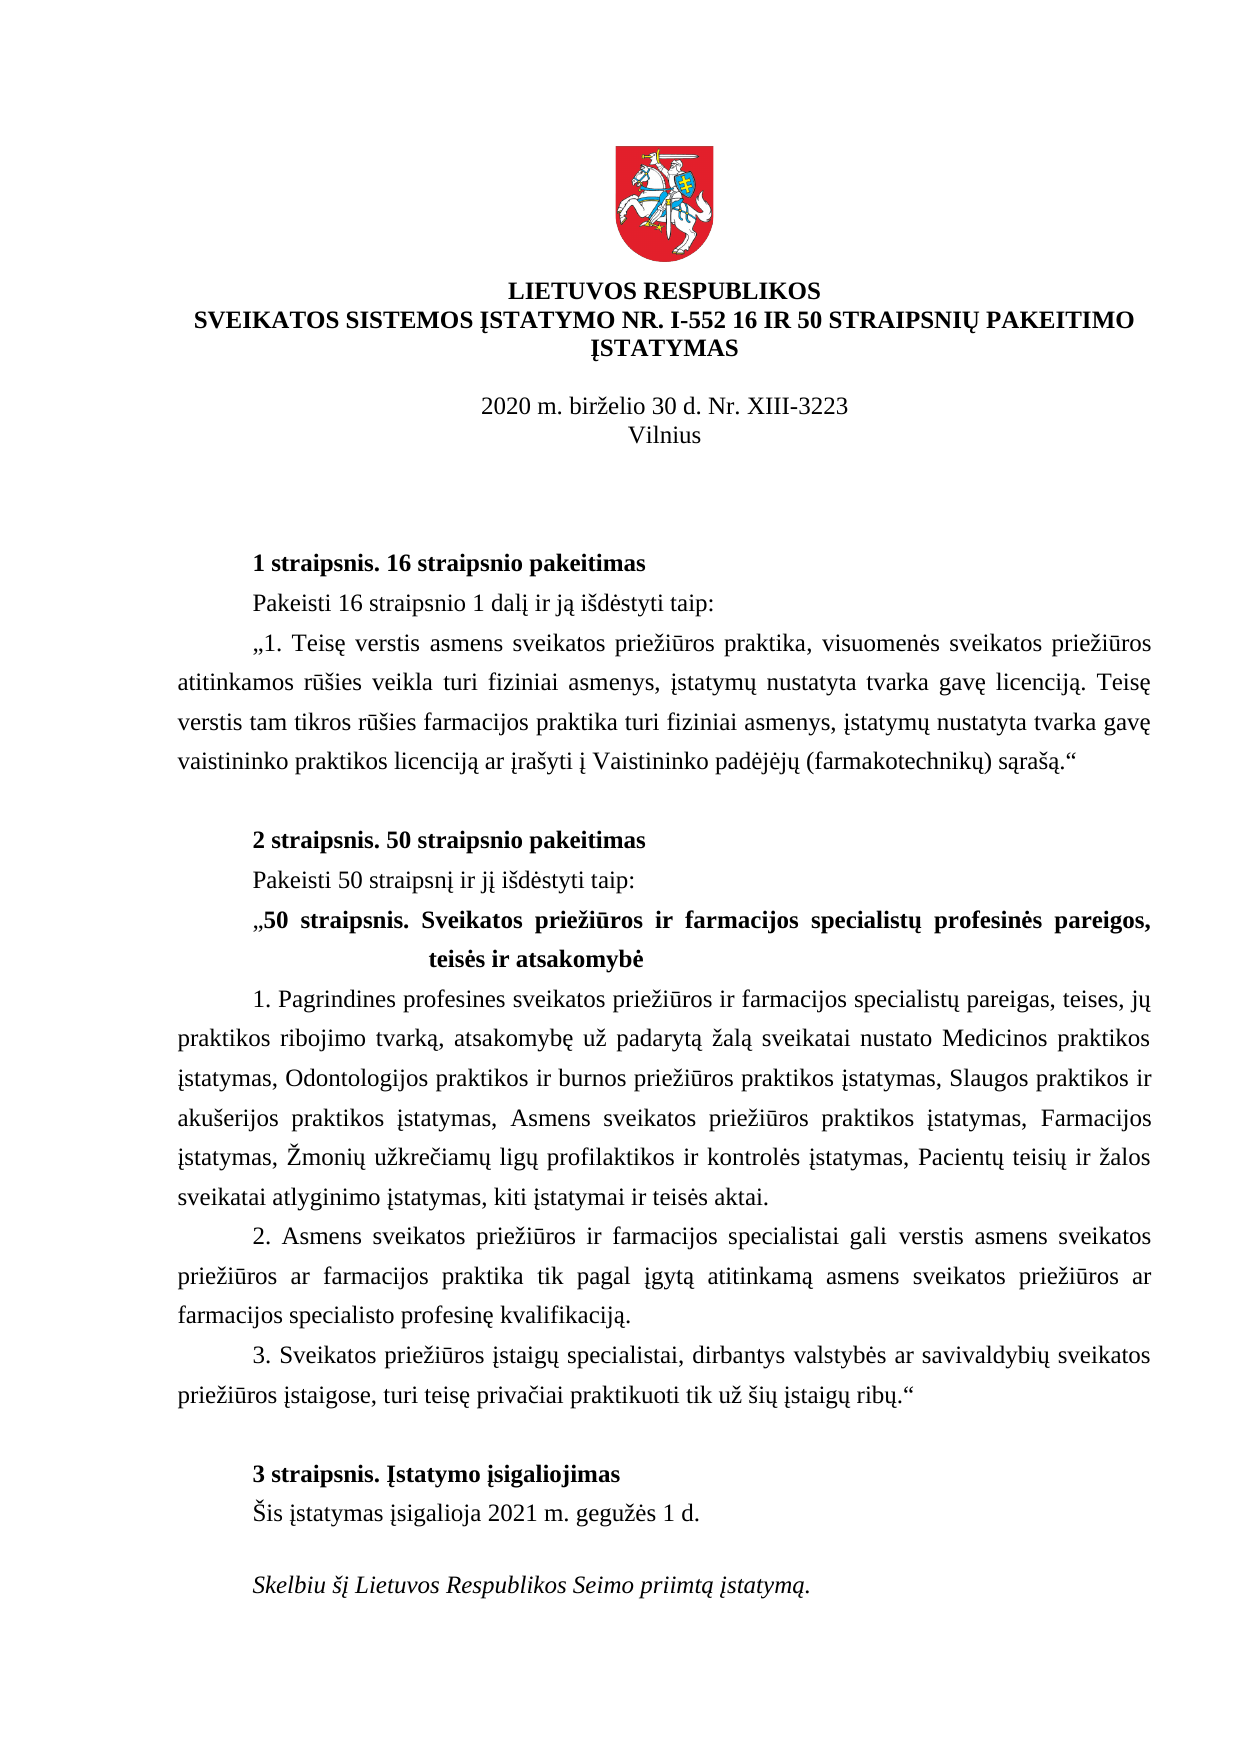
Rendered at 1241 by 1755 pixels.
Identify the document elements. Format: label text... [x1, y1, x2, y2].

text 3 straipsnis. Įstatymo įsigaliojimas [177, 1448, 1152, 1488]
text Pakeisti 50 straipsnį ir jį išdėstyti taip: [177, 854, 1152, 894]
text „50 straipsnis. Sveikatos priežiūros ir farmacijos specialistų profesinės pareigos, teisės ir atsakomybė [252, 894, 1152, 973]
text ĮSTATYMAS [177, 333, 1152, 362]
text 2020 m. birželio 30 d. Nr. XIII-3223 [177, 391, 1152, 420]
text 1. Pagrindines profesines sveikatos priežiūros ir farmacijos specialistų pareigas, teises, jų praktikos ribojimo tvarką, atsakomybę už padarytą žalą sveikatai nustato Medicinos praktikos įstatymas, Odontologijos praktikos ir burnos priežiūros praktikos įstatymas, Slaugos praktikos ir akušerijos praktikos įstatymas, Asmens sveikatos priežiūros praktikos įstatymas, Farmacijos įstatymas, Žmonių užkrečiamų ligų profilaktikos ir kontrolės įstatymas, Pacientų teisių ir žalos sveikatai atlyginimo įstatymas, kiti įstatymai ir teisės aktai. [177, 973, 1152, 1211]
text Pakeisti 16 straipsnio 1 dalį ir ją išdėstyti taip: [177, 577, 1152, 617]
text 2 straipsnis. 50 straipsnio pakeitimas [177, 815, 1152, 854]
text LIETUVOS RESPUBLIKOS [177, 276, 1152, 305]
text 2. Asmens sveikatos priežiūros ir farmacijos specialistai gali verstis asmens sveikatos priežiūros ar farmacijos praktika tik pagal įgytą atitinkamą asmens sveikatos priežiūros ar farmacijos specialisto profesinę kvalifikaciją. [177, 1211, 1152, 1329]
text „1. Teisę verstis asmens sveikatos priežiūros praktika, visuomenės sveikatos priežiūros atitinkamos rūšies veikla turi fiziniai asmenys, įstatymų nustatyta tvarka gavę licenciją. Teisę verstis tam tikros rūšies farmacijos praktika turi fiziniai asmenys, įstatymų nustatyta tvarka gavę vaistininko praktikos licenciją ar įrašyti į Vaistininko padėjėjų (farmakotechnikų) sąrašą.“ [177, 617, 1152, 775]
text Vilnius [177, 420, 1152, 448]
text 1 straipsnis. 16 straipsnio pakeitimas [177, 538, 1152, 577]
text Šis įstatymas įsigalioja 2021 m. gegužės 1 d. [177, 1488, 1152, 1527]
text Skelbiu šį Lietuvos Respublikos Seimo priimtą įstatymą. [177, 1570, 1152, 1599]
text 3. Sveikatos priežiūros įstaigų specialistai, dirbantys valstybės ar savivaldybių sveikatos priežiūros įstaigose, turi teisę privačiai praktikuoti tik už šių įstaigų ribų.“ [177, 1329, 1152, 1408]
text SVEIKATOS SISTEMOS ĮSTATYMO NR. I-552 16 IR 50 STRAIPSNIŲ PAKEITIMO [177, 305, 1152, 333]
